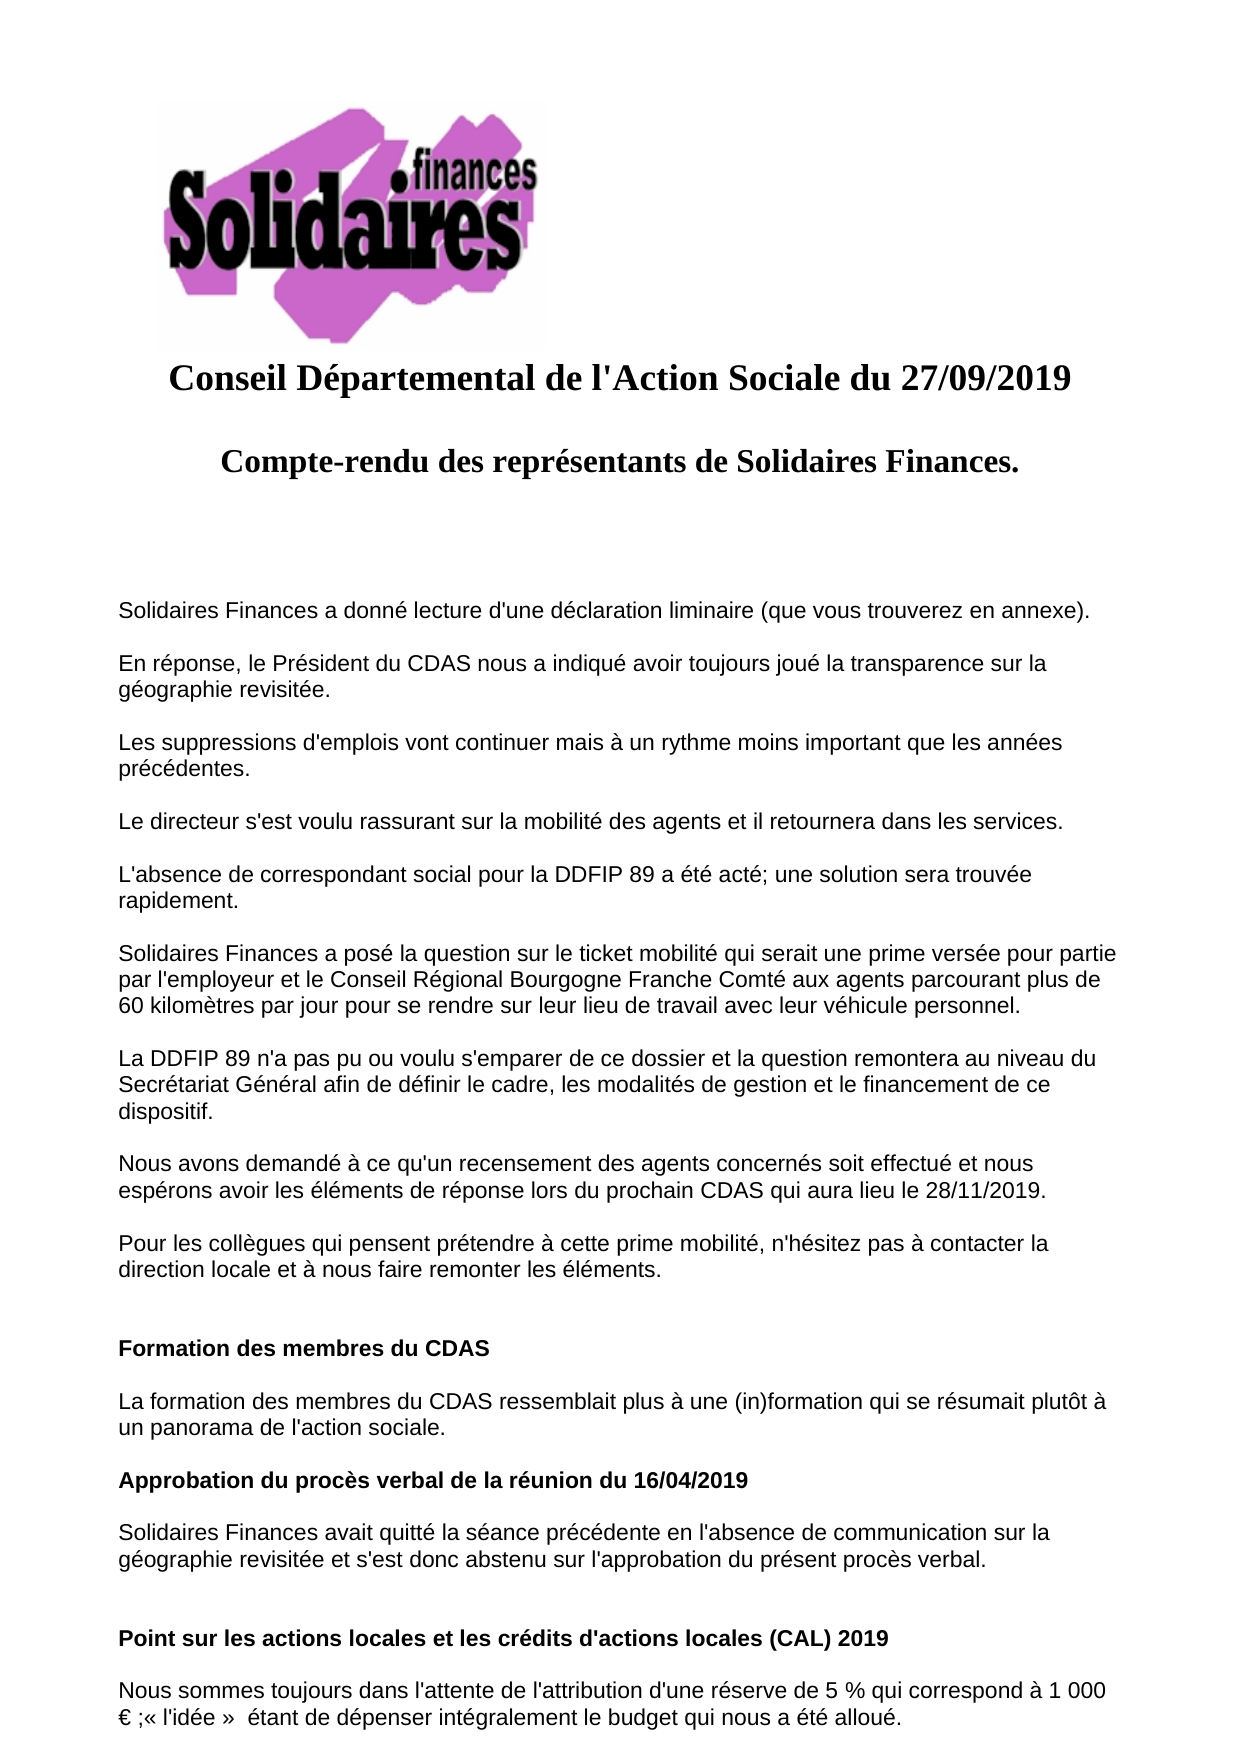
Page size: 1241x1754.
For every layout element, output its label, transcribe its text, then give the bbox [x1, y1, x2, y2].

text La DDFIP 89 n'a pas pu ou voulu s'emparer de ce dossier et la question remontera au niveau du Secrétariat Général afin de définir le cadre, les modalités de gestion et le financement de ce dispositif. [118, 1045, 1122, 1124]
text Point sur les actions locales et les crédits d'actions locales (CAL) 2019 [118, 1625, 1122, 1651]
text Solidaires Finances a donné lecture d'une déclaration liminaire (que vous trouverez en annexe). [118, 597, 1122, 623]
text Nous avons demandé à ce qu'un recensement des agents concernés soit effectué et nous espérons avoir les éléments de réponse lors du prochain CDAS qui aura lieu le 28/11/2019. [118, 1150, 1122, 1203]
text L'absence de correspondant social pour la DDFIP 89 a été acté; une solution sera trouvée rapidement. [118, 861, 1122, 913]
text Compte-rendu des représentants de Solidaires Finances. [118, 441, 1122, 479]
text Nous sommes toujours dans l'attente de l'attribution d'une réserve de 5 % qui correspond à 1 000 € ;« l'idée » étant de dépenser intégralement le budget qui nous a été alloué. [118, 1677, 1122, 1730]
text Solidaires Finances avait quitté la séance précédente en l'absence de communication sur la géographie revisitée et s'est donc abstenu sur l'approbation du présent procès verbal. [118, 1519, 1122, 1572]
text En réponse, le Président du CDAS nous a indiqué avoir toujours joué la transparence sur la géographie revisitée. [118, 650, 1122, 702]
text Les suppressions d'emplois vont continuer mais à un rythme moins important que les années précédentes. [118, 729, 1122, 781]
picture [155, 100, 550, 355]
text La formation des membres du CDAS ressemblait plus à une (in)formation qui se résumait plutôt à un panorama de l'action sociale. [118, 1388, 1122, 1440]
text Pour les collègues qui pensent prétendre à cette prime mobilité, n'hésitez pas à contacter la direction locale et à nous faire remonter les éléments. [118, 1229, 1122, 1282]
text Solidaires Finances a posé la question sur le ticket mobilité qui serait une prime versée pour partie par l'employeur et le Conseil Régional Bourgogne Franche Comté aux agents parcourant plus de 60 kilomètres par jour pour se rendre sur leur lieu de travail avec leur véhicule personnel. [118, 939, 1122, 1019]
text Le directeur s'est voulu rassurant sur la mobilité des agents et il retournera dans les services. [118, 808, 1122, 834]
text Approbation du procès verbal de la réunion du 16/04/2019 [118, 1467, 1122, 1493]
text Conseil Départemental de l'Action Sociale du 27/09/2019 [118, 118, 1122, 398]
text Formation des membres du CDAS [118, 1335, 1122, 1361]
